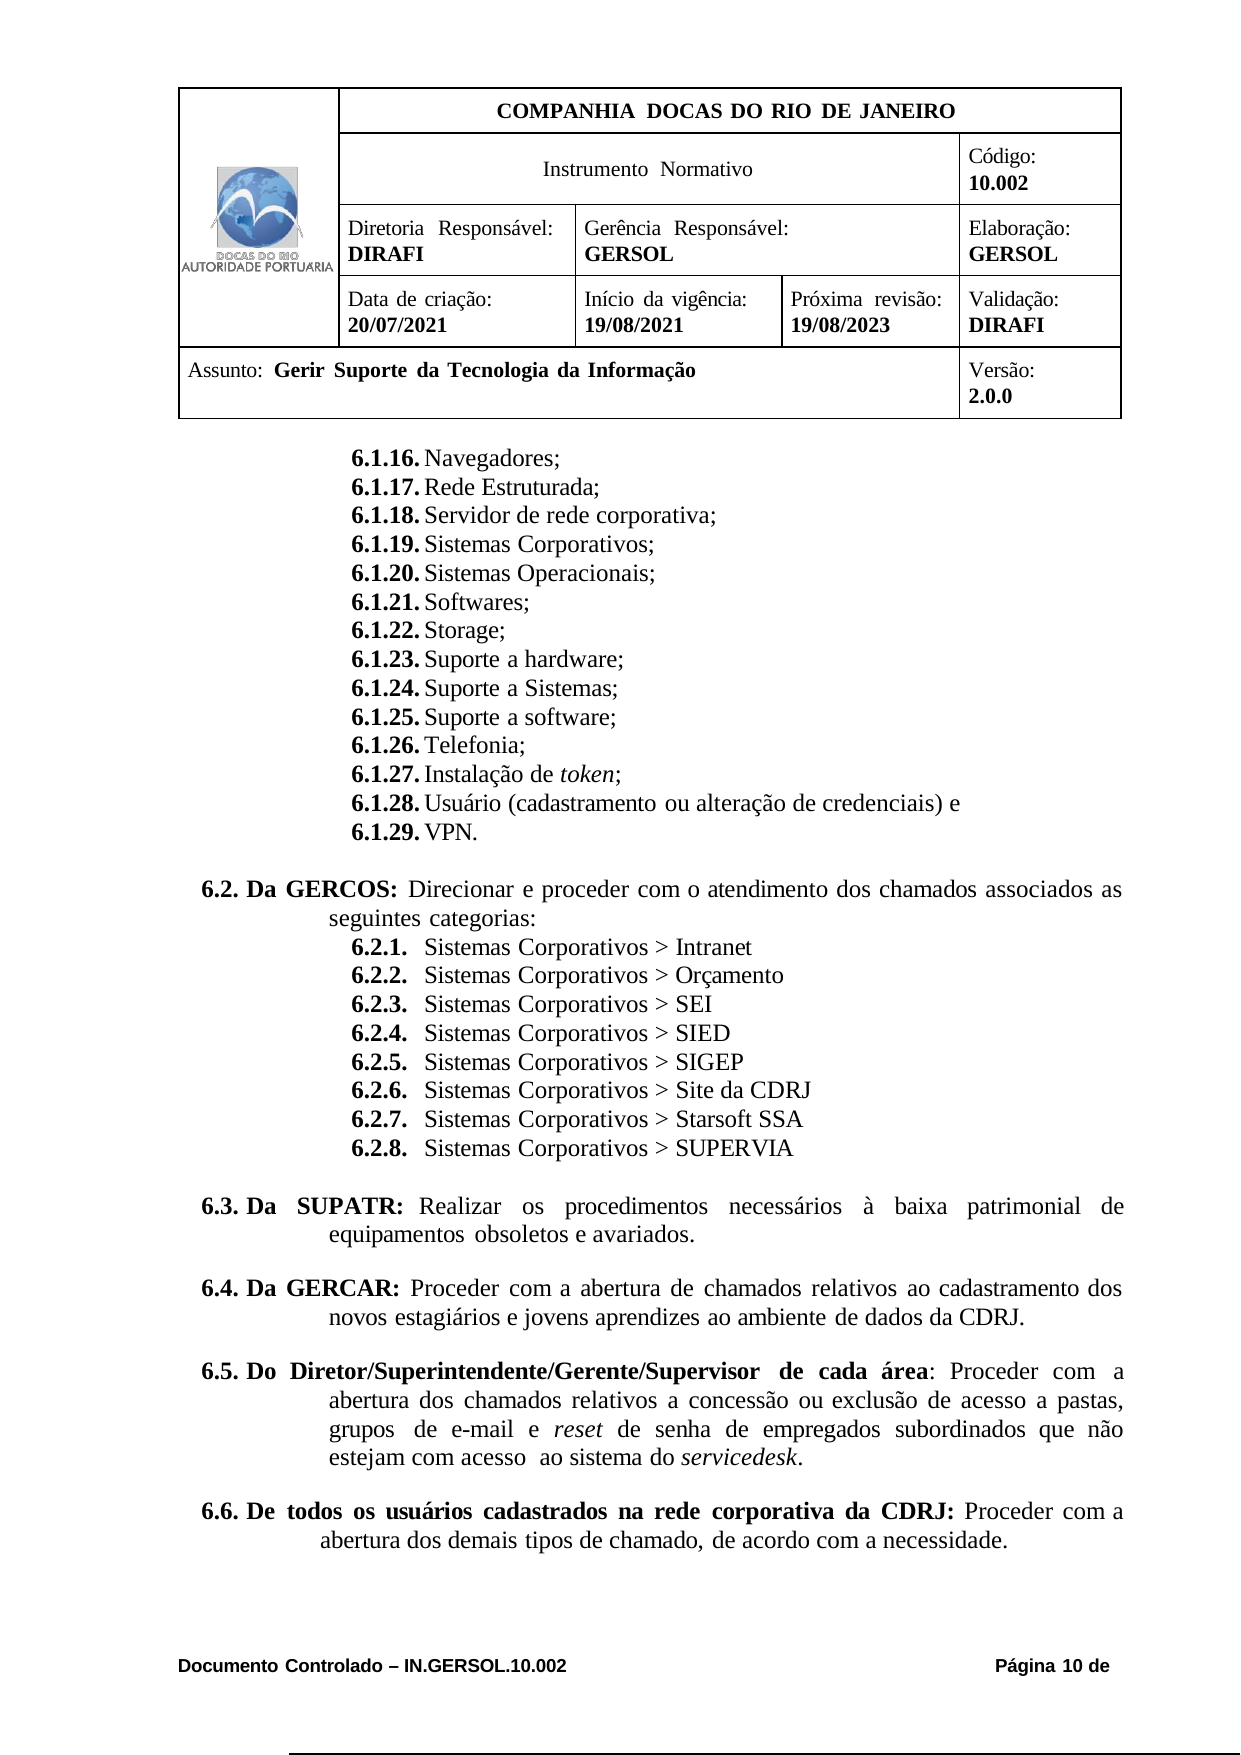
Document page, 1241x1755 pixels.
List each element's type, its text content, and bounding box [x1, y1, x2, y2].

table_cell Validação: DIRAFI [960, 276, 1120, 346]
list Sistemas Corporativos > SEI [351, 989, 1138, 1018]
list Sistemas Corporativos > Site da CDRJ [351, 1076, 1138, 1104]
table_header COMPANHIA DOCAS DO RIO DE JANEIRO [340, 89, 1120, 132]
list Rede Estruturada; [351, 472, 1138, 501]
list Do Diretor/Superintendente/Gerente/Supervisor de cada área: Proceder com a abertura dos chamados relativos a concessão ou exclusão de acesso a pastas, grupos de e-mail e reset de senha de empregados subordinados que não estejam com acesso ao sistema do servicedesk. [201, 1356, 1124, 1471]
list Navegadores; [351, 443, 1138, 472]
table_cell Elaboração: GERSOL [960, 205, 1120, 275]
table_cell Data de criação: 20/07/2021 [340, 276, 575, 346]
list Sistemas Operacionais; [351, 558, 1138, 587]
table_cell Diretoria Responsável: DIRAFI [340, 205, 575, 275]
table_cell Instrumento Normativo [340, 134, 959, 203]
table_cell Versão: 2.0.0 [960, 348, 1120, 417]
table_cell Código: 10.002 [960, 134, 1120, 203]
list Suporte a Sistemas; [351, 673, 1138, 702]
table_cell Gerência Responsável: GERSOL [576, 205, 959, 275]
list Sistemas Corporativos > Starsoft SSA [351, 1104, 1138, 1133]
table_cell Início da vigência: 19/08/2021 [576, 276, 781, 346]
table_cell Assunto: Gerir Suporte da Tecnologia da Informação [180, 348, 959, 417]
list Sistemas Corporativos; [351, 529, 1138, 558]
list Da SUPATR: Realizar os procedimentos necessários à baixa patrimonial de equipamentos obsoletos e avariados. [201, 1191, 1124, 1248]
list Suporte a hardware; [351, 644, 1138, 673]
list Instalação de token; [351, 759, 1138, 788]
list Sistemas Corporativos > SIGEP [351, 1047, 1138, 1076]
list Da GERCAR: Proceder com a abertura de chamados relativos ao cadastramento dos novos estagiários e jovens aprendizes ao ambiente de dados da CDRJ. [201, 1273, 1122, 1331]
list VPN. [351, 817, 1138, 846]
list Telefonia; [351, 731, 1138, 759]
list Servidor de rede corporativa; [351, 501, 1138, 529]
list Da GERCOS: Direcionar e proceder com o atendimento dos chamados associados as seguintes categorias: [201, 874, 1122, 932]
list Sistemas Corporativos > Intranet [351, 932, 1138, 961]
list Sistemas Corporativos > SIED [351, 1018, 1138, 1047]
list Sistemas Corporativos > SUPERVIA [351, 1133, 1138, 1162]
list Storage; [351, 616, 1138, 644]
list De todos os usuários cadastrados na rede corporativa da CDRJ: Proceder com a abertura dos demais tipos de chamado, de acordo com a necessidade. [201, 1496, 1124, 1554]
list Usuário (cadastramento ou alteração de credenciais) e [351, 788, 1138, 817]
table_header [180, 89, 338, 346]
list Softwares; [351, 587, 1138, 616]
list Sistemas Corporativos > Orçamento [351, 961, 1138, 989]
list Suporte a software; [351, 702, 1138, 731]
table_cell Próxima revisão: 19/08/2023 [783, 276, 959, 346]
